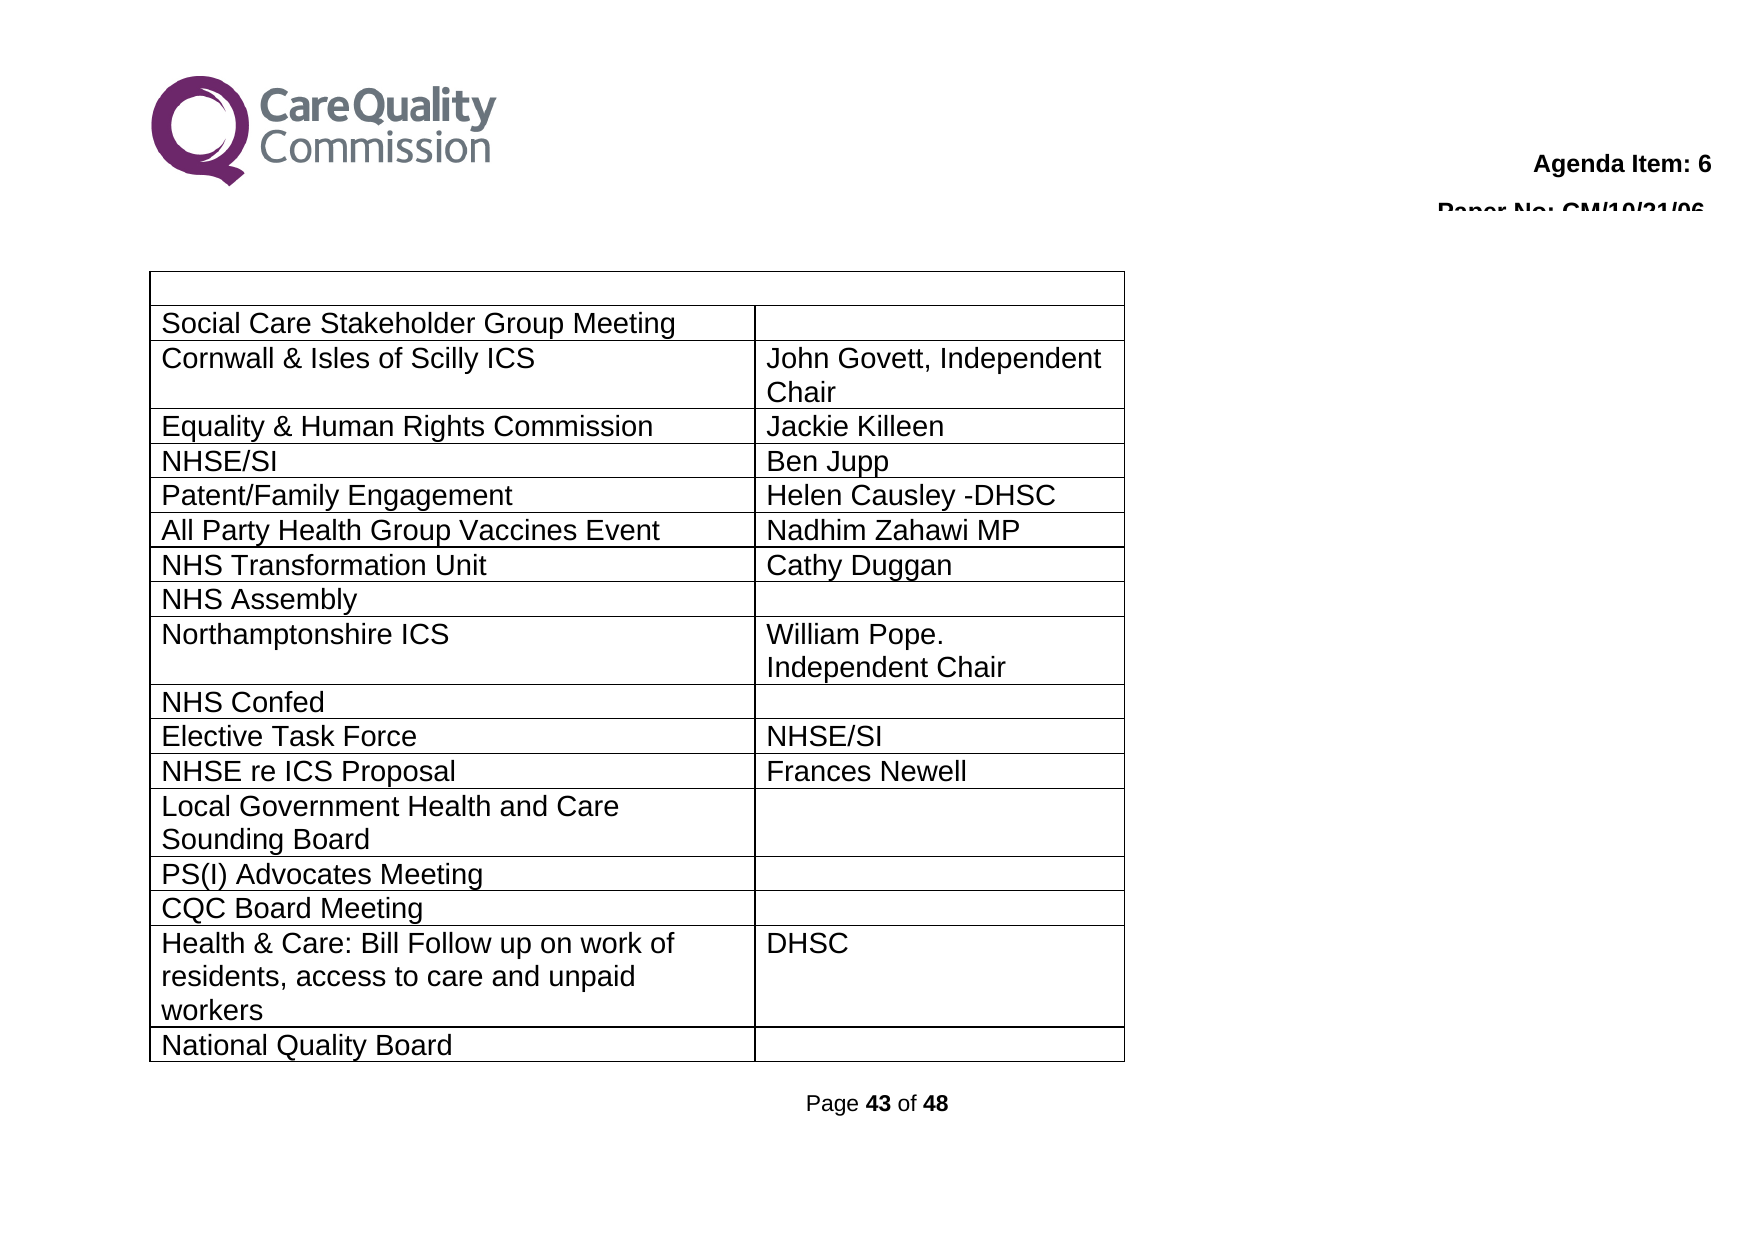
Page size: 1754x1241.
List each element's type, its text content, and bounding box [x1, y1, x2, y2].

table_cell Ben Jupp [756, 444, 1124, 477]
table_cell William Pope. Independent Chair [756, 617, 1124, 684]
table_cell DHSC [756, 926, 1124, 1026]
table_cell Jackie Killeen [756, 409, 1124, 443]
table_cell [756, 1028, 1124, 1061]
table_cell [756, 857, 1124, 890]
table_cell National Quality Board [151, 1028, 754, 1061]
table_cell Elective Task Force [151, 719, 754, 753]
table_cell Patent/Family Engagement [151, 478, 754, 512]
table_cell [756, 685, 1124, 718]
table_header June [151, 272, 1124, 305]
table_cell Health & Care: Bill Follow up on work of residents, access to care and unpaid workers [151, 926, 754, 1026]
table_cell NHS Assembly [151, 582, 754, 616]
table_cell NHSE/SI [151, 444, 754, 477]
table_cell Helen Causley -DHSC [756, 478, 1124, 512]
table_cell Cornwall & Isles of Scilly ICS [151, 341, 754, 408]
table_cell NHS Confed [151, 685, 754, 718]
table_cell Northamptonshire ICS [151, 617, 754, 684]
table_cell Local Government Health and Care Sounding Board [151, 789, 754, 856]
table_cell [756, 789, 1124, 856]
table_cell John Govett, Independent Chair [756, 341, 1124, 408]
table_cell NHS Transformation Unit [151, 548, 754, 581]
table_cell [756, 891, 1124, 925]
table_cell PS(I) Advocates Meeting [151, 857, 754, 890]
table_cell [756, 306, 1124, 340]
table_cell Cathy Duggan [756, 548, 1124, 581]
table_cell All Party Health Group Vaccines Event [151, 513, 754, 546]
table_cell CQC Board Meeting [151, 891, 754, 925]
table_cell Nadhim Zahawi MP [756, 513, 1124, 546]
table_cell Frances Newell [756, 754, 1124, 787]
table_cell [756, 582, 1124, 616]
table_cell NHSE/SI [756, 719, 1124, 753]
table_cell NHSE re ICS Proposal [151, 754, 754, 787]
table_cell Social Care Stakeholder Group Meeting [151, 306, 754, 340]
table_cell Equality & Human Rights Commission [151, 409, 754, 443]
